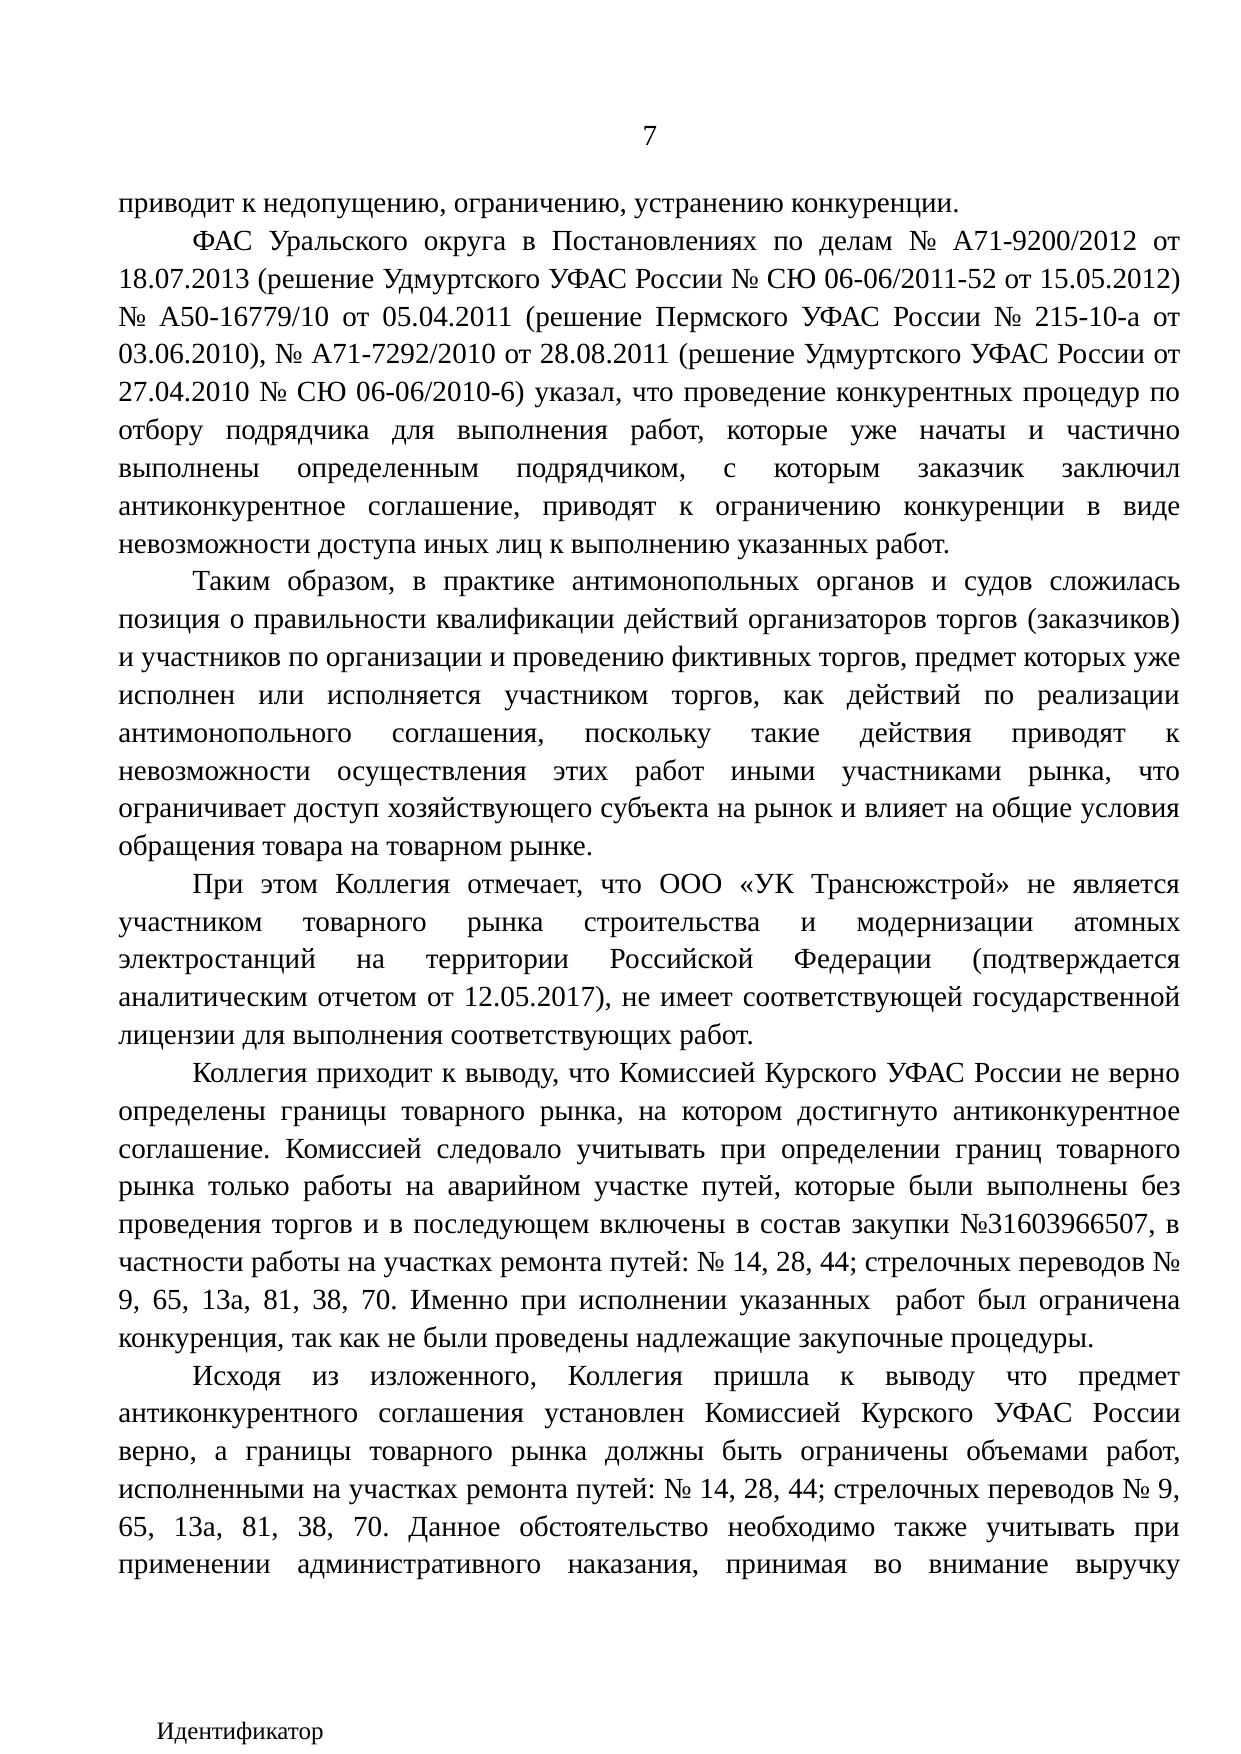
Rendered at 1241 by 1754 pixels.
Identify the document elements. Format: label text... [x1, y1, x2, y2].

text При этом Коллегия отмечает, что ООО «УК Трансюжстрой» не является участником товарного рынка строительства и модернизации атомных электростанций на территории Российской Федерации (подтверждается аналитическим отчетом от 12.05.2017), не имеет соответствующей государственной лицензии для выполнения соответствующих работ. [118, 862, 1181, 1051]
text Исходя из изложенного, Коллегия пришла к выводу что предмет антиконкурентного соглашения установлен Комиссией Курского УФАС России верно, а границы товарного рынка должны быть ограничены объемами работ, исполненными на участках ремонта путей: № 14, 28, 44; стрелочных переводов № 9, 65, 13а, 81, 38, 70. Данное обстоятельство необходимо также учитывать при применении административного наказания, принимая во внимание выручку [118, 1353, 1181, 1580]
text Коллегия приходит к выводу, что Комиссией Курского УФАС России не верно определены границы товарного рынка, на котором достигнуто антиконкурентное соглашение. Комиссией следовало учитывать при определении границ товарного рынка только работы на аварийном участке путей, которые были выполнены без проведения торгов и в последующем включены в состав закупки №31603966507, в частности работы на участках ремонта путей: № 14, 28, 44; стрелочных переводов № 9, 65, 13а, 81, 38, 70. Именно при исполнении указанных работ был ограничена конкуренция, так как не были проведены надлежащие закупочные процедуры. [118, 1051, 1181, 1353]
text Таким образом, в практике антимонопольных органов и судов сложилась позиция о правильности квалификации действий организаторов торгов (заказчиков) и участников по организации и проведению фиктивных торгов, предмет которых уже исполнен или исполняется участником торгов, как действий по реализации антимонопольного соглашения, поскольку такие действия приводят к невозможности осуществления этих работ иными участниками рынка, что ограничивает доступ хозяйствующего субъекта на рынок и влияет на общие условия обращения товара на товарном рынке. [118, 559, 1181, 862]
text приводит к недопущению, ограничению, устранению конкуренции. [118, 181, 1181, 219]
text ФАС Уральского округа в Постановлениях по делам № А71-9200/2012 от 18.07.2013 (решение Удмуртского УФАС России № СЮ 06-06/2011-52 от 15.05.2012) № А50-16779/10 от 05.04.2011 (решение Пермского УФАС России № 215-10-а от 03.06.2010), № А71-7292/2010 от 28.08.2011 (решение Удмуртского УФАС России от 27.04.2010 № СЮ 06-06/2010-6) указал, что проведение конкурентных процедур по отбору подрядчика для выполнения работ, которые уже начаты и частично выполнены определенным подрядчиком, с которым заказчик заключил антиконкурентное соглашение, приводят к ограничению конкуренции в виде невозможности доступа иных лиц к выполнению указанных работ. [118, 219, 1181, 559]
